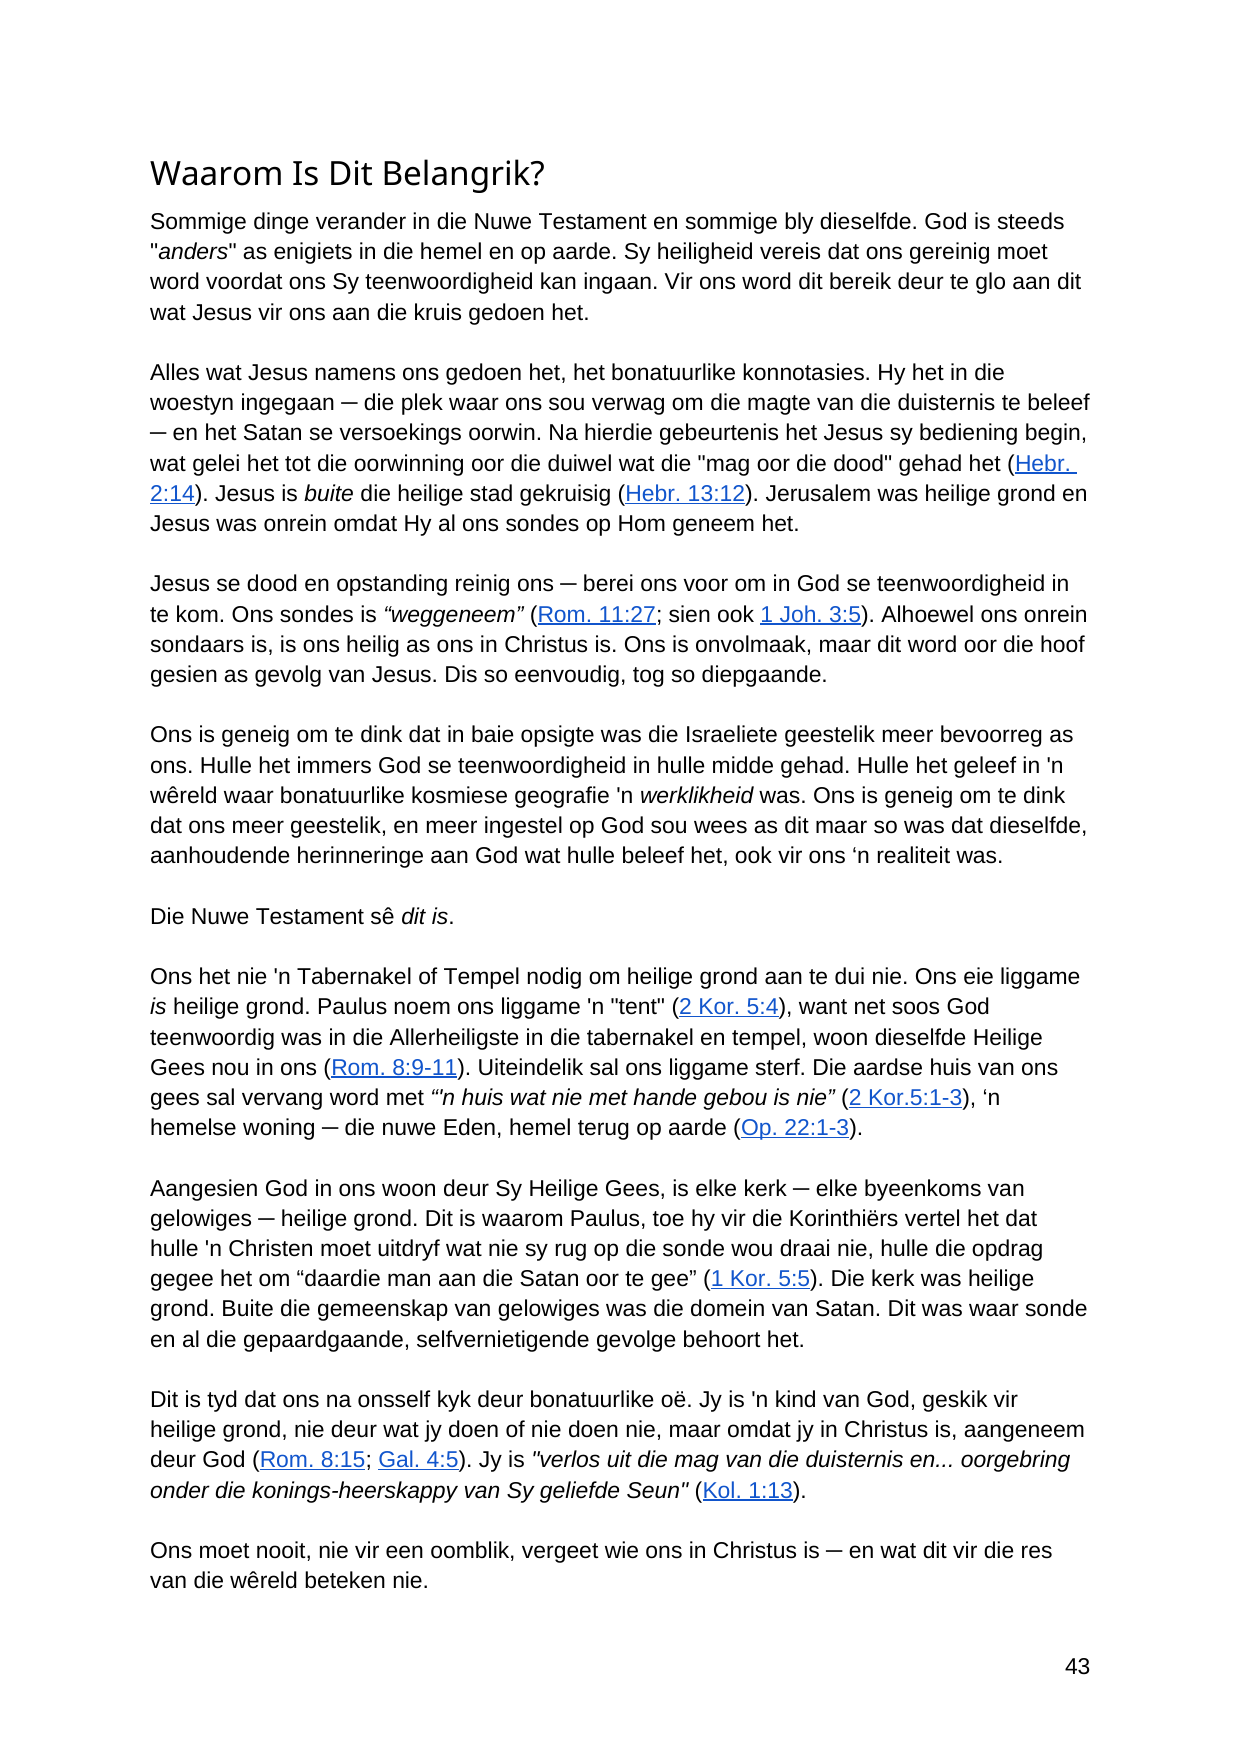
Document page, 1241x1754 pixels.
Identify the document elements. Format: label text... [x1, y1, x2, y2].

text Ons is geneig om te dink dat in baie opsigte was die Israeliete geestelik meer bevoorreg as ons. Hulle het immers God se teenwoordigheid in hulle midde gehad. Hulle het geleef in 'n wêreld waar bonatuurlike kosmiese geografie 'n werklikheid was. Ons is geneig om te dink dat ons meer geestelik, en meer ingestel op God sou wees as dit maar so was dat dieselfde, aanhoudende herinneringe aan God wat hulle beleef het, ook vir ons ‘n realiteit was. [150, 721, 1090, 869]
text Sommige dinge verander in die Nuwe Testament en sommige bly dieselfde. God is steeds "anders" as enigiets in die hemel en op aarde. Sy heiligheid vereis dat ons gereinig moet word voordat ons Sy teenwoordigheid kan ingaan. Vir ons word dit bereik deur te glo aan dit wat Jesus vir ons aan die kruis gedoen het. [150, 208, 1090, 325]
text Jesus se dood en opstanding reinig ons ─ berei ons voor om in God se teenwoordigheid in te kom. Ons sondes is “weggeneem” (Rom. 11:27; sien ook 1 Joh. 3:5). Alhoewel ons onrein sondaars is, is ons heilig as ons in Christus is. Ons is onvolmaak, maar dit word oor die hoof gesien as gevolg van Jesus. Dis so eenvoudig, tog so diepgaande. [150, 570, 1090, 687]
text Ons moet nooit, nie vir een oomblik, vergeet wie ons in Christus is ─ en wat dit vir die res van die wêreld beteken nie. [150, 1537, 1090, 1594]
text Dit is tyd dat ons na onsself kyk deur bonatuurlike oë. Jy is 'n kind van God, geskik vir heilige grond, nie deur wat jy doen of nie doen nie, maar omdat jy in Christus is, aangeneem deur God (Rom. 8:15; Gal. 4:5). Jy is "verlos uit die mag van die duisternis en... oorgebring onder die konings-heerskappy van Sy geliefde Seun" (Kol. 1:13). [150, 1386, 1090, 1503]
text Ons het nie 'n Tabernakel of Tempel nodig om heilige grond aan te dui nie. Ons eie liggame is heilige grond. Paulus noem ons liggame 'n "tent" (2 Kor. 5:4), want net soos God teenwoordig was in die Allerheiligste in die tabernakel en tempel, woon dieselfde Heilige Gees nou in ons (Rom. 8:9-11). Uiteindelik sal ons liggame sterf. Die aardse huis van ons gees sal vervang word met “'n huis wat nie met hande gebou is nie” (2 Kor.5:1-3), ‘n hemelse woning ─ die nuwe Eden, hemel terug op aarde (Op. 22:1-3). [150, 963, 1090, 1141]
text Alles wat Jesus namens ons gedoen het, het bonatuurlike konnotasies. Hy het in die woestyn ingegaan ─ die plek waar ons sou verwag om die magte van die duisternis te beleef ─ en het Satan se versoekings oorwin. Na hierdie gebeurtenis het Jesus sy bediening begin, wat gelei het tot die oorwinning oor die duiwel wat die "mag oor die dood" gehad het (Hebr. 2:14). Jesus is buite die heilige stad gekruisig (Hebr. 13:12). Jerusalem was heilige grond en Jesus was onrein omdat Hy al ons sondes op Hom geneem het. [150, 359, 1090, 536]
subtitle Waarom Is Dit Belangrik? [150, 150, 1090, 195]
text Die Nuwe Testament sê dit is. [150, 903, 1090, 929]
text Aangesien God in ons woon deur Sy Heilige Gees, is elke kerk ─ elke byeenkoms van gelowiges ─ heilige grond. Dit is waarom Paulus, toe hy vir die Korinthiërs vertel het dat hulle 'n Christen moet uitdryf wat nie sy rug op die sonde wou draai nie, hulle die opdrag gegee het om “daardie man aan die Satan oor te gee” (1 Kor. 5:5). Die kerk was heilige grond. Buite die gemeenskap van gelowiges was die domein van Satan. Dit was waar sonde en al die gepaardgaande, selfvernietigende gevolge behoort het. [150, 1174, 1090, 1352]
